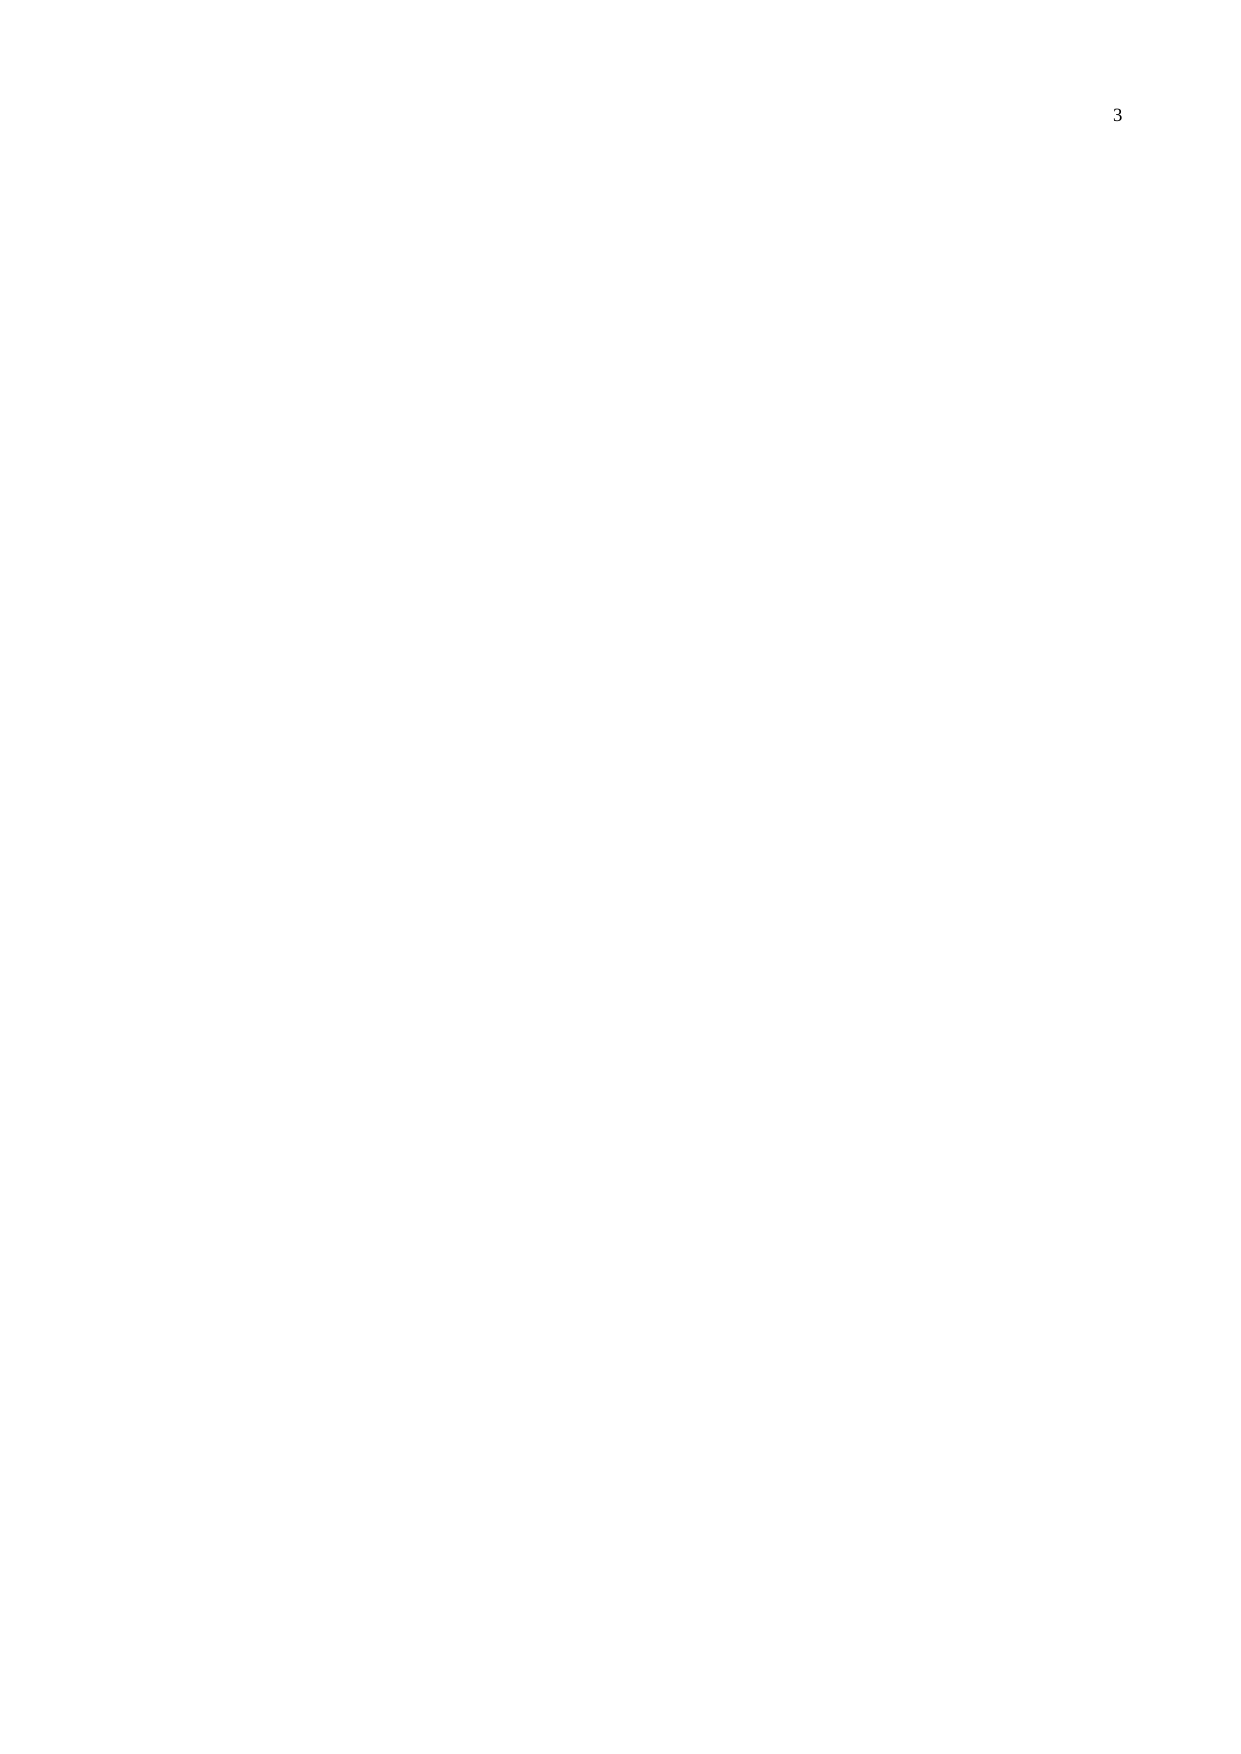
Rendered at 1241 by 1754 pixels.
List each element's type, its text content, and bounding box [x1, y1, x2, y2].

text 3 [118, 104, 1122, 125]
